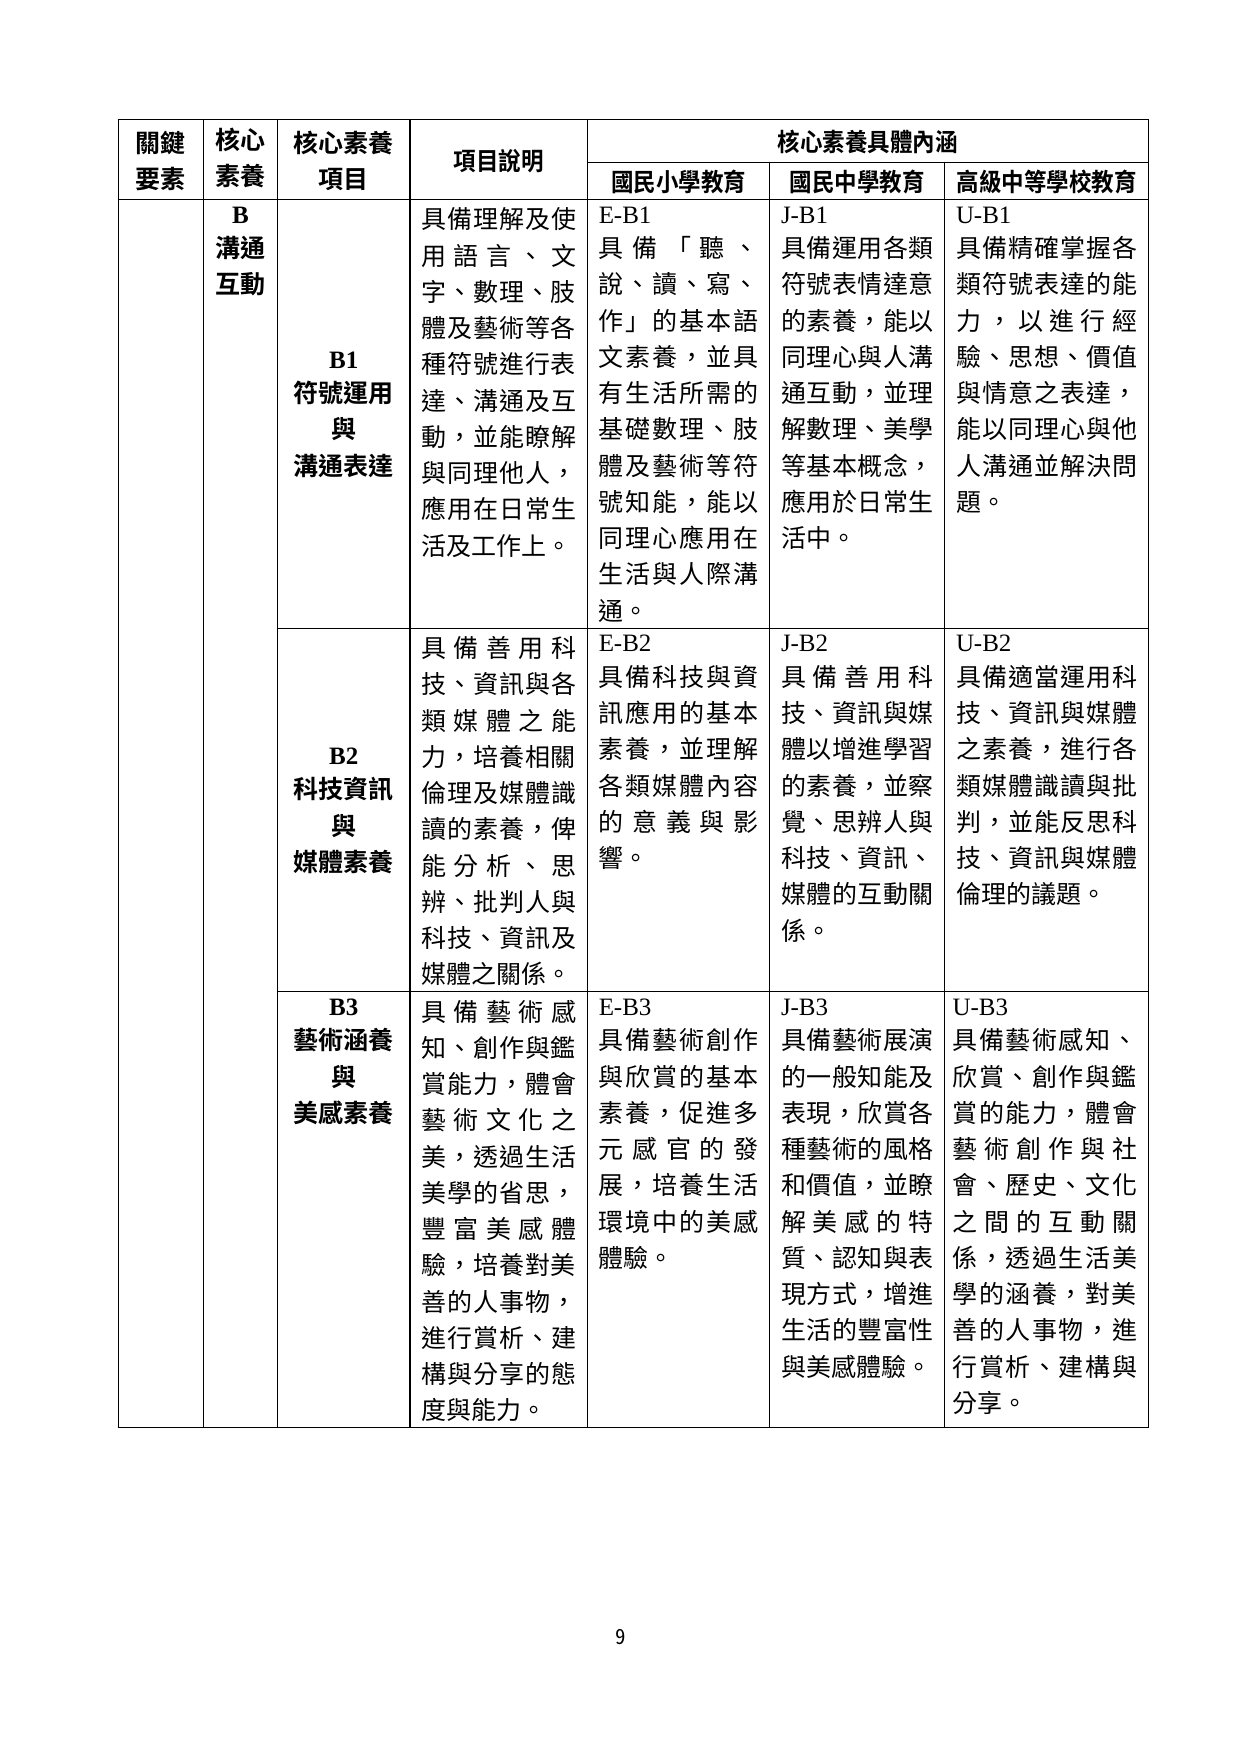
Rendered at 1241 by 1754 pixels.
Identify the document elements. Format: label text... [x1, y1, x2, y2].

table_cell B1 符號運用 與 溝通表達 [278, 200, 409, 627]
table_cell [119, 200, 203, 1427]
table_cell B2 科技資訊 與 媒體素養 [278, 629, 409, 991]
table_cell 國民中學教育 [770, 163, 944, 199]
table_cell 具備善用科技、資訊與各類媒體之能力，培養相關倫理及媒體識讀的素養，俾能分析、思辨、批判人與科技、資訊及媒體之關係。 [411, 629, 587, 991]
table_cell 具備理解及使用語言、文字、數理、肢體及藝術等各種符號進行表達、溝通及互動，並能瞭解與同理他人，應用在日常生活及工作上。 [411, 200, 587, 627]
table_cell J-B3 具備藝術展演的一般知能及表現，欣賞各種藝術的風格和價值，並瞭解美感的特質、認知與表現方式，增進生活的豐富性與美感體驗。 [770, 992, 944, 1427]
table_cell 高級中等學校教育 [945, 163, 1148, 199]
table_cell 具備藝術感知、創作與鑑賞能力，體會藝術文化之美，透過生活美學的省思，豐富美感體驗，培養對美善的人事物，進行賞析、建構與分享的態度與能力。 [411, 992, 587, 1427]
table_cell B 溝通 互動 [204, 200, 277, 1427]
table_cell U-B3 具備藝術感知、欣賞、創作與鑑賞的能力，體會藝術創作與社會、歷史、文化之間的互動關係，透過生活美學的涵養，對美善的人事物，進行賞析、建構與分享。 [945, 992, 1148, 1427]
table_cell 國民小學教育 [588, 163, 769, 199]
table_header 核心素養 項目 [278, 120, 409, 199]
table_header 關鍵 要素 [119, 120, 203, 199]
table_cell E-B3 具備藝術創作與欣賞的基本素養，促進多元感官的發展，培養生活環境中的美感體驗。 [588, 992, 769, 1427]
table_cell U-B2 具備適當運用科技、資訊與媒體之素養，進行各類媒體識讀與批判，並能反思科技、資訊與媒體倫理的議題。 [945, 629, 1148, 991]
table_cell J-B2 具備善用科技、資訊與媒體以增進學習的素養，並察覺、思辨人與科技、資訊、媒體的互動關係。 [770, 629, 944, 991]
table_header 核心素養 面向 [204, 120, 277, 199]
table_header 項目說明 [411, 120, 587, 199]
table_cell U-B1 具備精確掌握各類符號表達的能力，以進行經驗、思想、價值與情意之表達，能以同理心與他人溝通並解決問題。 [945, 200, 1148, 627]
table_cell E-B2 具備科技與資訊應用的基本素養，並理解各類媒體內容的意義與影響。 [588, 629, 769, 991]
table_header 核心素養具體內涵 [588, 120, 1148, 162]
table_cell B3 藝術涵養 與 美感素養 [278, 992, 409, 1427]
table_cell J-B1 具備運用各類符號表情達意的素養，能以同理心與人溝通互動，並理解數理、美學等基本概念，應用於日常生活中。 [770, 200, 944, 627]
table_cell E-B1 具備「聽、說、讀、寫、作」的基本語文素養，並具有生活所需的基礎數理、肢體及藝術等符號知能，能以同理心應用在生活與人際溝通。 [588, 200, 769, 627]
